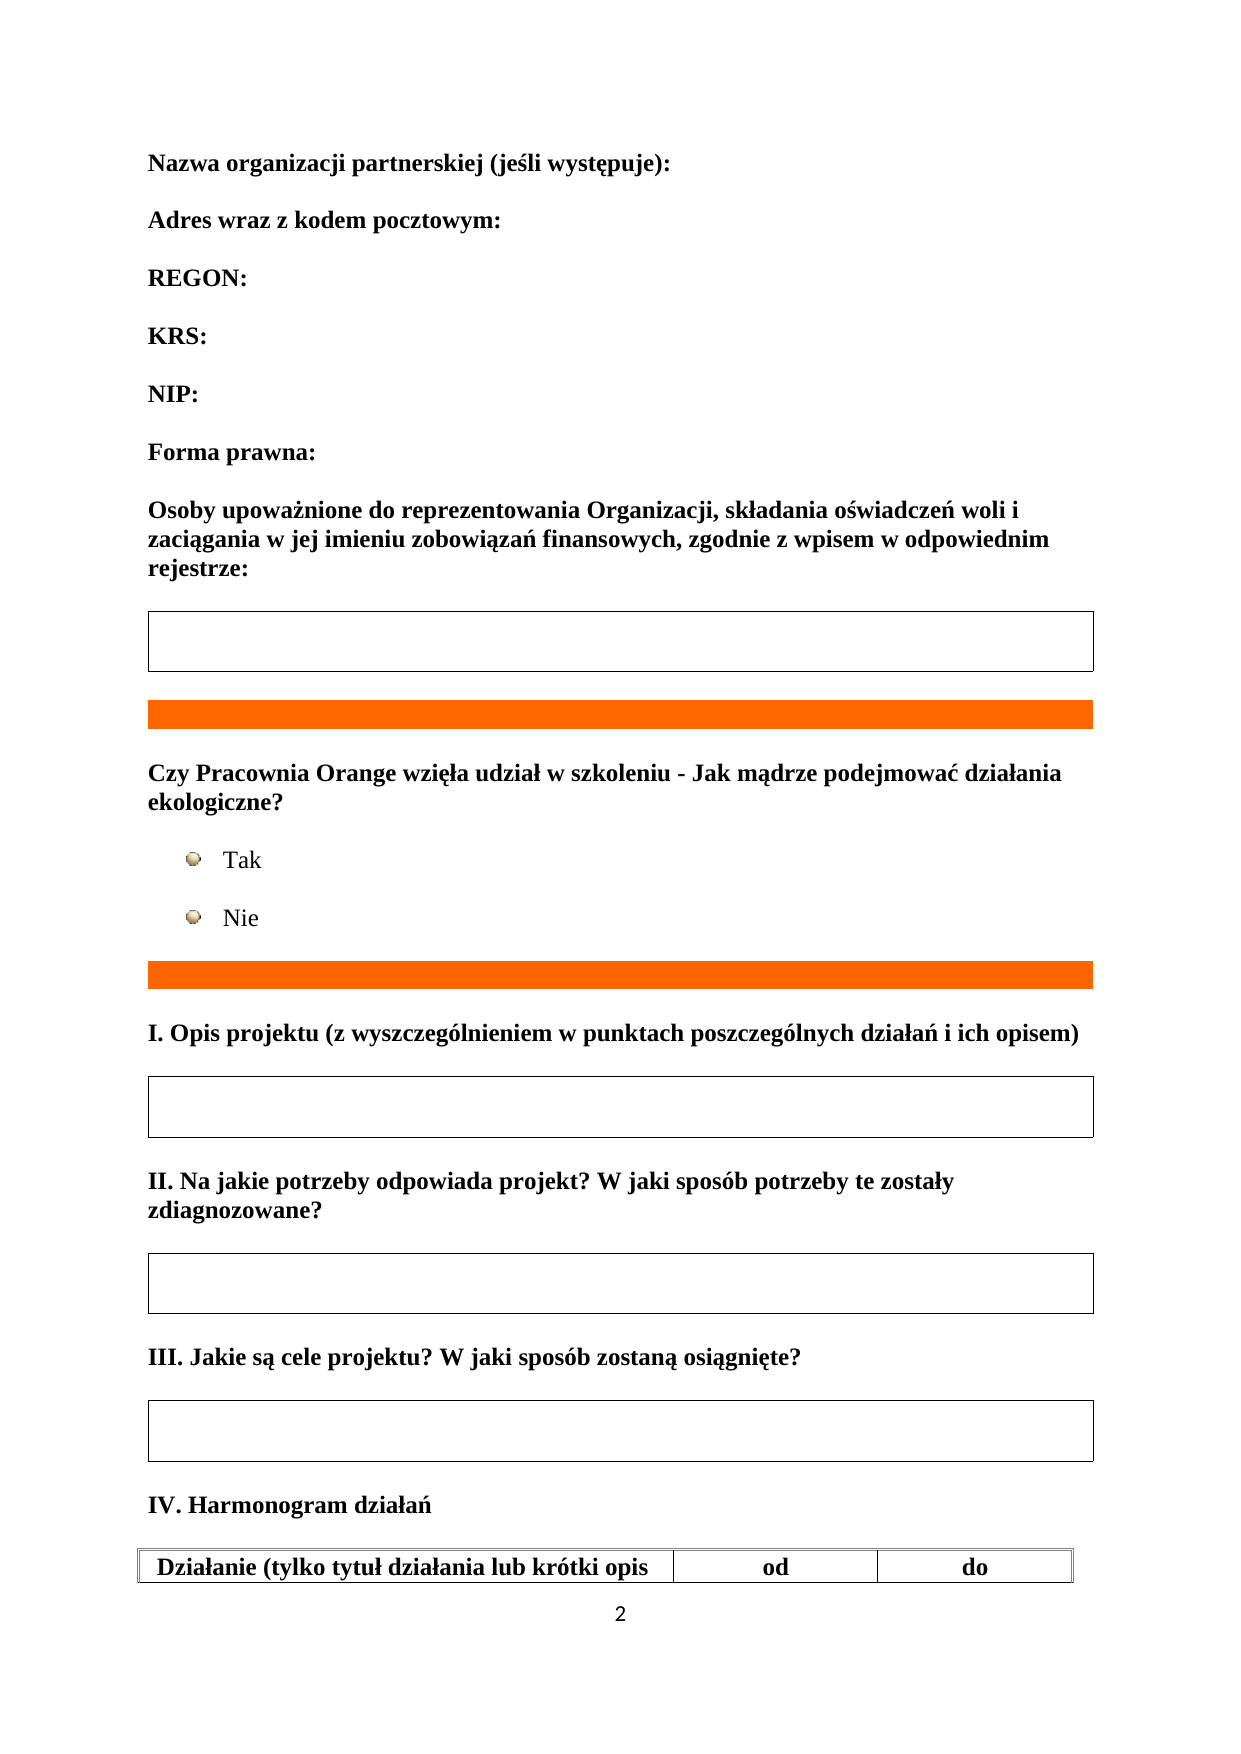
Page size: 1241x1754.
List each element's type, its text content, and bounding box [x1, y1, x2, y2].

text IV. Harmonogram działań [148, 1490, 1093, 1519]
table_header od [674, 1551, 877, 1582]
table_header Działanie (tylko tytuł działania lub krótki opis [140, 1551, 673, 1582]
list Tak [185, 845, 1093, 873]
text I. Opis projektu (z wyszczególnieniem w punktach poszczególnych działań i ich opisem) [148, 1018, 1093, 1047]
text REGON: [148, 263, 1093, 292]
text III. Jakie są cele projektu? W jaki sposób zostaną osiągnięte? [148, 1342, 1093, 1371]
text Forma prawna: [148, 437, 1093, 466]
list Nie [185, 903, 1093, 931]
text II. Na jakie potrzeby odpowiada projekt? W jaki sposób potrzeby te zostały zdiagnozowane? [148, 1166, 1093, 1224]
table_header [149, 1077, 1093, 1137]
text NIP: [148, 379, 1093, 408]
table_header [149, 612, 1093, 671]
table_header [149, 1254, 1093, 1313]
picture [186, 852, 201, 866]
table_header do [878, 1551, 1071, 1582]
text Czy Pracownia Orange wzięła udział w szkoleniu - Jak mądrze podejmować działania ekologiczne? [148, 758, 1093, 816]
picture [186, 910, 201, 924]
text KRS: [148, 321, 1093, 350]
table_header [149, 1401, 1093, 1461]
text Nazwa organizacji partnerskiej (jeśli występuje): [148, 148, 1093, 176]
text Osoby upoważnione do reprezentowania Organizacji, składania oświadczeń woli i zaciągania w jej imieniu zobowiązań finansowych, zgodnie z wpisem w odpowiednim rejestrze: [148, 495, 1093, 581]
text Adres wraz z kodem pocztowym: [148, 206, 1093, 234]
